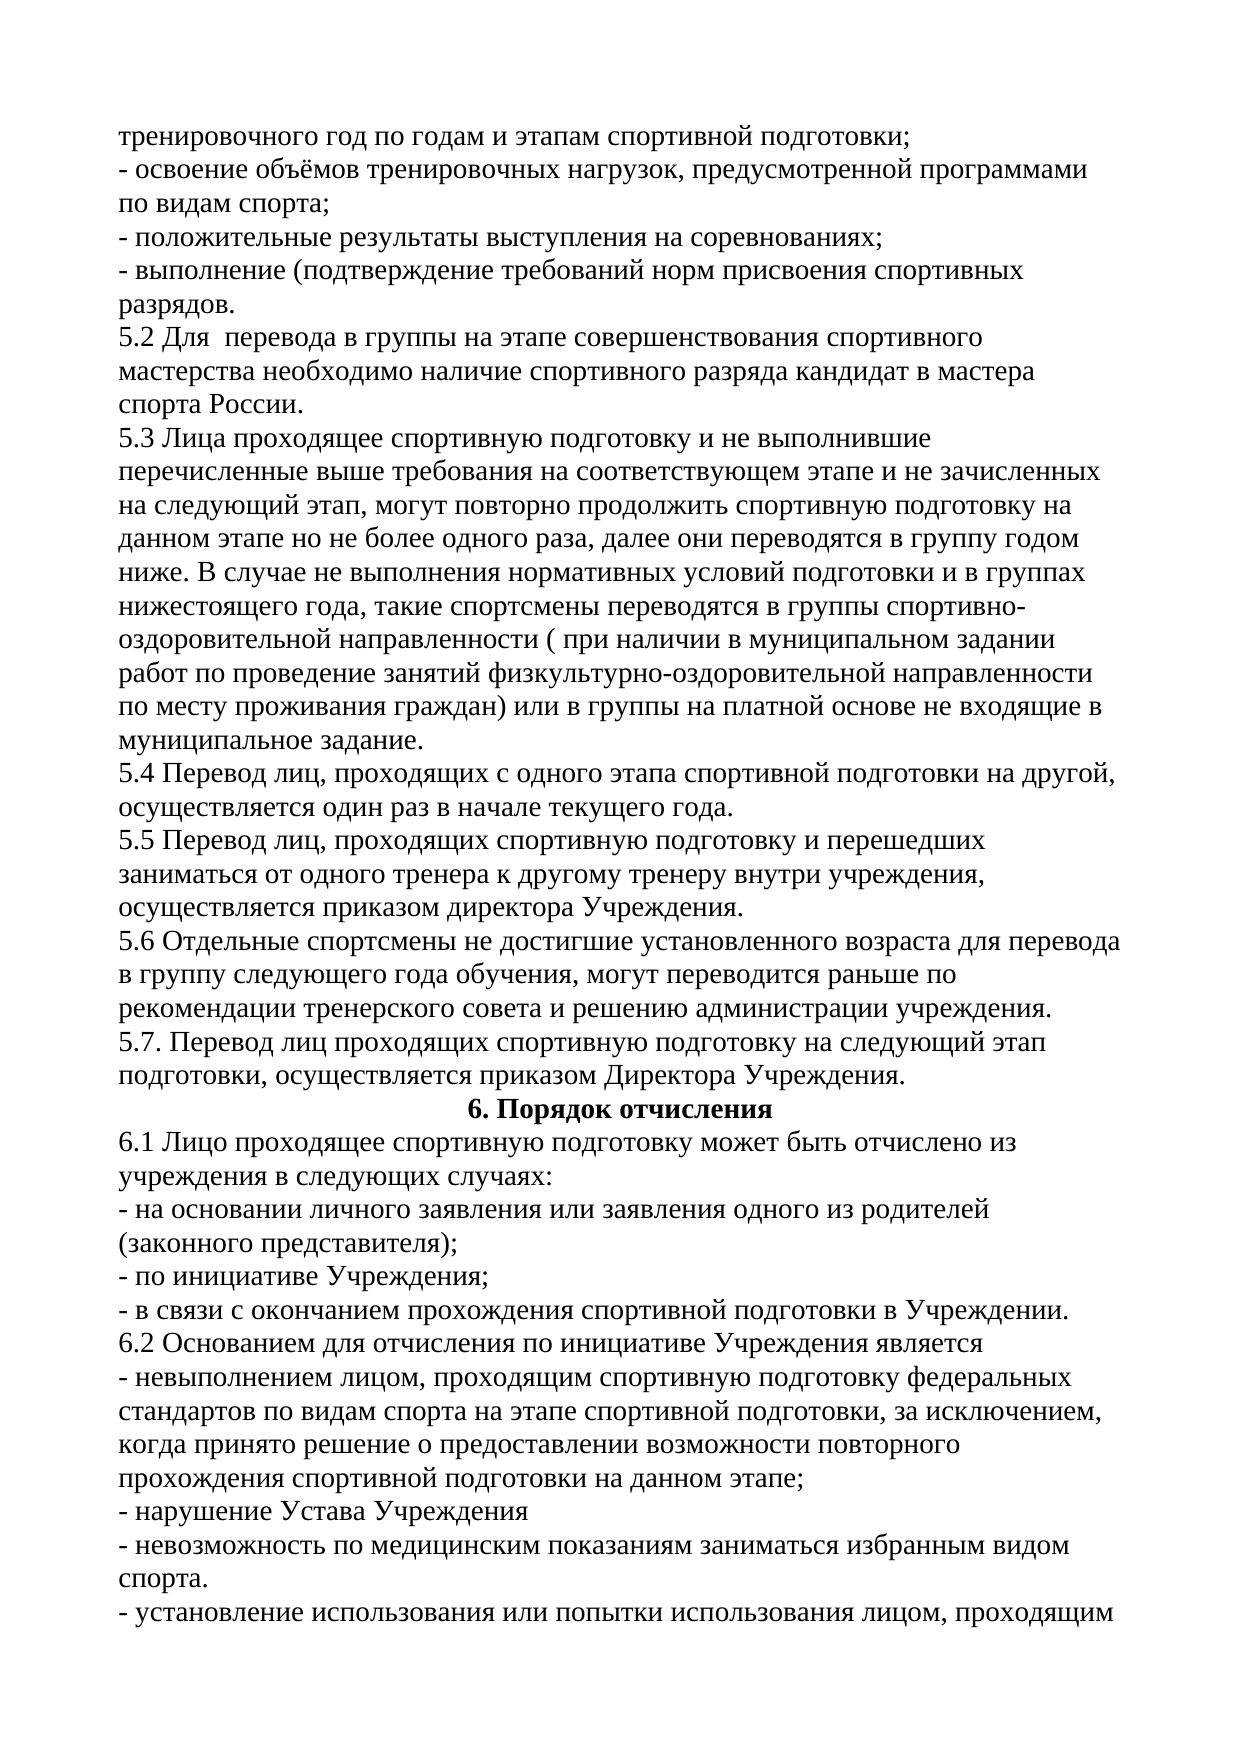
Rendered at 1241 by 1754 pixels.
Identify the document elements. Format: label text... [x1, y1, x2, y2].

text - невыполнением лицом, проходящим спортивную подготовку федеральных стандартов по видам спорта на этапе спортивной подготовки, за исключением, когда принято решение о предоставлении возможности повторного прохождения спортивной подготовки на данном этапе; [118, 1359, 1122, 1493]
text 5.3 Лица проходящее спортивную подготовку и не выполнившие перечисленные выше требования на соответствующем этапе и не зачисленных на следующий этап, могут повторно продолжить спортивную подготовку на данном этапе но не более одного раза, далее они переводятся в группу годом ниже. В случае не выполнения нормативных условий подготовки и в группах нижестоящего года, такие спортсмены переводятся в группы спортивно-оздоровительной направленности ( при наличии в муниципальном задании работ по проведение занятий физкультурно-оздоровительной направленности по месту проживания граждан) или в группы на платной основе не входящие в муниципальное задание. [118, 420, 1122, 755]
text - освоение объёмов тренировочных нагрузок, предусмотренной программами по видам спорта; [118, 152, 1122, 219]
text 6. Порядок отчисления [118, 1091, 1122, 1124]
text 6.1 Лицо проходящее спортивную подготовку может быть отчислено из учреждения в следующих случаях: [118, 1124, 1122, 1191]
text 5.7. Перевод лиц проходящих спортивную подготовку на следующий этап подготовки, осуществляется приказом Директора Учреждения. [118, 1024, 1122, 1091]
text - в связи с окончанием прохождения спортивной подготовки в Учреждении. [118, 1292, 1122, 1326]
text - на основании личного заявления или заявления одного из родителей (законного представителя); [118, 1191, 1122, 1258]
text - выполнение (подтверждение требований норм присвоения спортивных разрядов. [118, 252, 1122, 319]
text 5.6 Отдельные спортсмены не достигшие установленного возраста для перевода в группу следующего года обучения, могут переводится раньше по рекомендации тренерского совета и решению администрации учреждения. [118, 923, 1122, 1024]
text - нарушение Устава Учреждения [118, 1493, 1122, 1527]
text - невозможность по медицинским показаниям заниматься избранным видом спорта. [118, 1527, 1122, 1594]
text - по инициативе Учреждения; [118, 1258, 1122, 1292]
text 6.2 Основанием для отчисления по инициативе Учреждения является [118, 1326, 1122, 1359]
text тренировочного год по годам и этапам спортивной подготовки; [118, 118, 1122, 152]
text 5.2 Для перевода в группы на этапе совершенствования спортивного мастерства необходимо наличие спортивного разряда кандидат в мастера спорта России. [118, 319, 1122, 420]
text - установление использования или попытки использования лицом, проходящим [118, 1594, 1122, 1627]
text 5.5 Перевод лиц, проходящих спортивную подготовку и перешедших заниматься от одного тренера к другому тренеру внутри учреждения, осуществляется приказом директора Учреждения. [118, 822, 1122, 923]
text - положительные результаты выступления на соревнованиях; [118, 219, 1122, 252]
text 5.4 Перевод лиц, проходящих с одного этапа спортивной подготовки на другой, осуществляется один раз в начале текущего года. [118, 755, 1122, 822]
